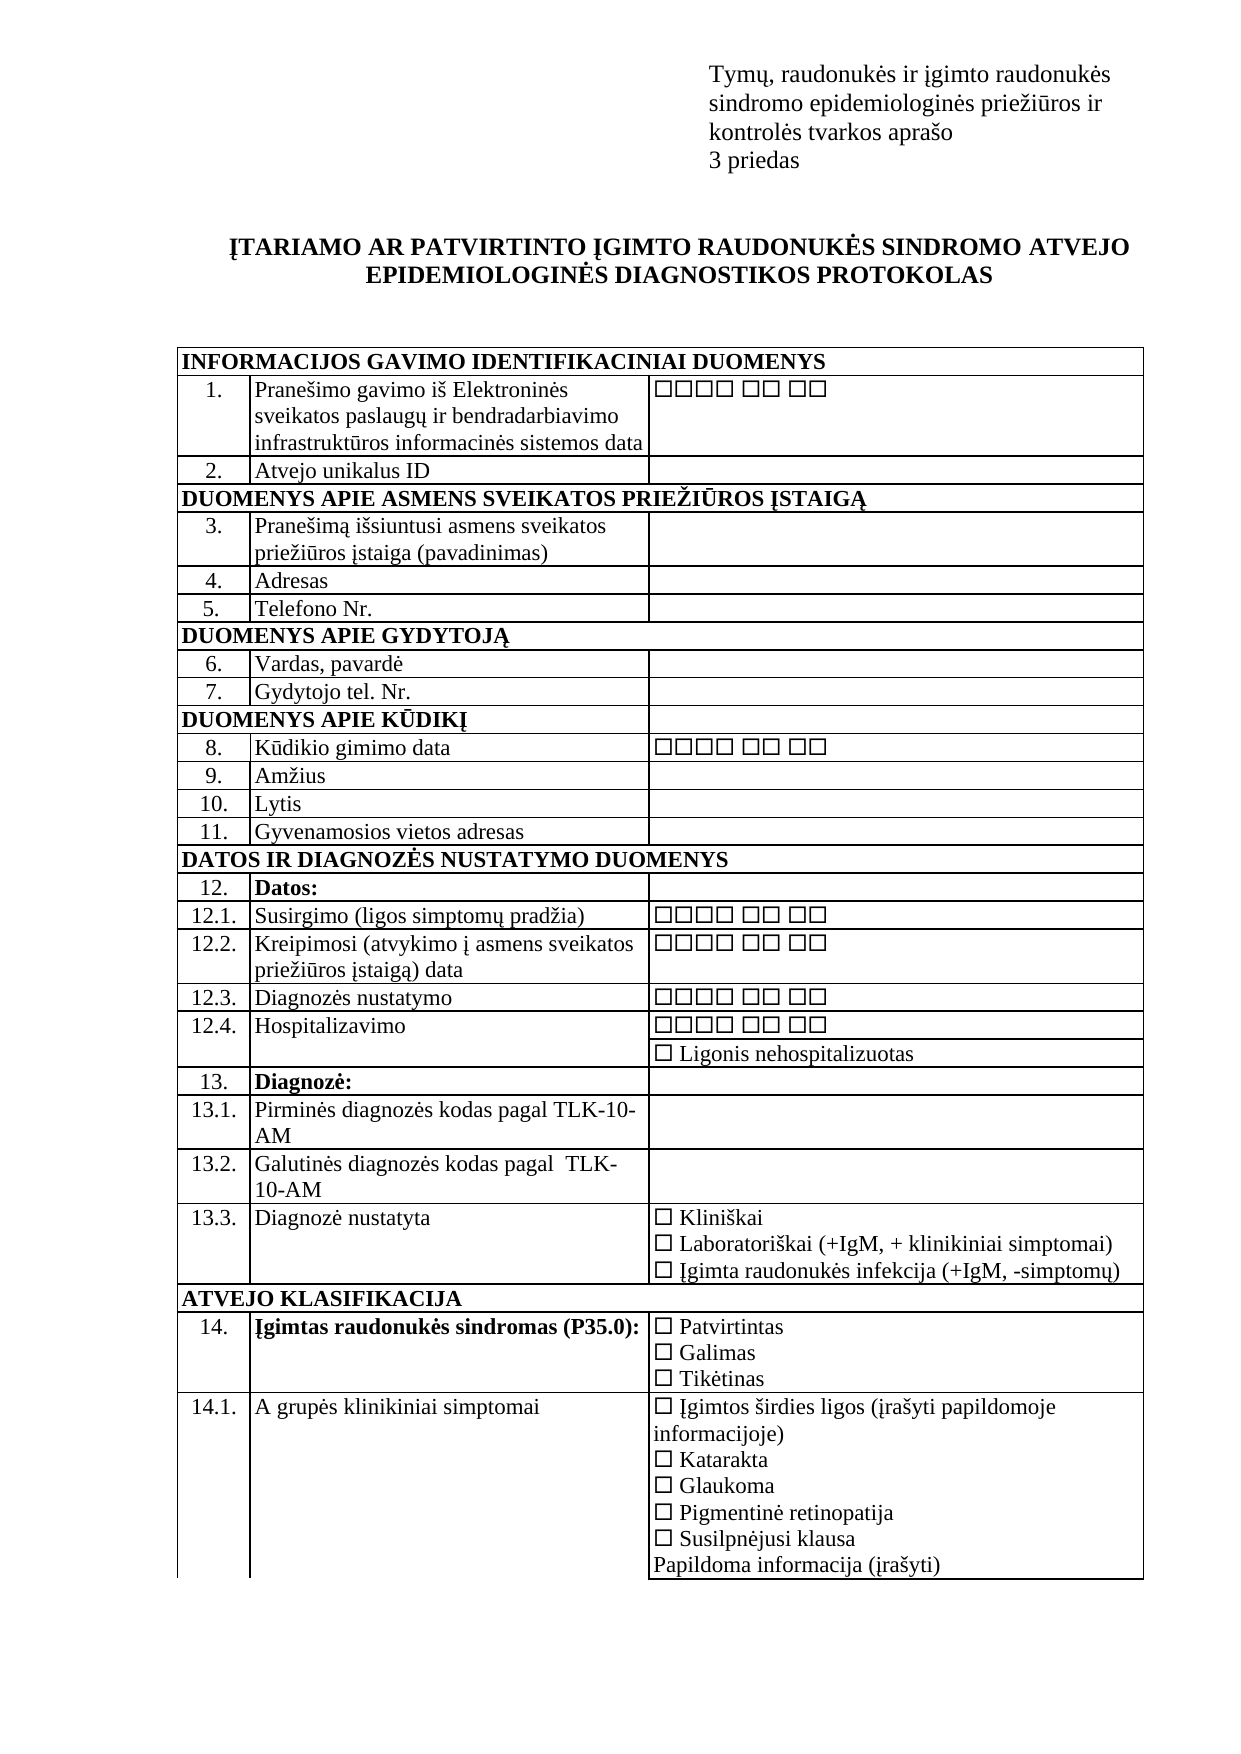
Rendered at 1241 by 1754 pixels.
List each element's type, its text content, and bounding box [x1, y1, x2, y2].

table_cell Atvejo unikalus ID [251, 457, 648, 483]
table_cell [] Kliniškai [] Laboratoriškai (+IgM, + klinikiniai simptomai) [] Įgimta raudonukės infekcija (+IgM, -simptomų) [650, 1204, 1143, 1283]
table_cell 12. [178, 874, 249, 900]
table_cell 4. [178, 567, 249, 593]
table_cell 1. [178, 376, 249, 455]
table_cell 13.2. [178, 1150, 249, 1203]
table_cell Datos: [251, 874, 648, 900]
table_cell Įgimtas raudonukės sindromas (P35.0): [251, 1313, 648, 1392]
table_cell Hospitalizavimo [251, 1012, 648, 1066]
table_cell Vardas, pavardė [251, 651, 648, 677]
table_cell    [][][][] [][] [][] [][] [][] [650, 376, 1143, 455]
table_cell Diagnozė nustatyta [251, 1204, 648, 1283]
table_cell 5. [178, 595, 249, 621]
table_cell 12.3. [178, 984, 249, 1010]
table_cell Gydytojo tel. Nr. [251, 678, 648, 705]
table_cell 13.1. [178, 1096, 249, 1148]
table_cell Kreipimosi (atvykimo į asmens sveikatos priežiūros įstaigą) data [251, 930, 648, 982]
table_cell 3. [178, 513, 249, 565]
table_cell Kūdikio gimimo data [251, 734, 648, 761]
table_cell 12.4. [178, 1012, 249, 1066]
table_cell [650, 1096, 1143, 1148]
table_cell DUOMENYS APIE GYDYTOJĄ [178, 623, 1143, 649]
table_cell 13. [178, 1068, 249, 1094]
table_cell Amžius [251, 762, 648, 788]
table_cell Galutinės diagnozės kodas pagal TLK-10-AM [251, 1150, 648, 1203]
table_cell 11. [178, 818, 249, 844]
table_cell Pranešimą išsiuntusi asmens sveikatos priežiūros įstaiga (pavadinimas) [251, 513, 648, 565]
table_cell Adresas [251, 567, 648, 593]
table_cell Gyvenamosios vietos adresas [251, 818, 648, 844]
table_cell 14.1. [178, 1393, 249, 1578]
table_cell 12.1. [178, 902, 249, 928]
text 3 priedas [177, 145, 1181, 174]
table_cell DUOMENYS APIE KŪDIKĮ [178, 706, 648, 733]
table_cell Diagnozės nustatymo [251, 984, 648, 1010]
table_cell A grupės klinikiniai simptomai [251, 1393, 648, 1578]
table_cell [650, 678, 1143, 705]
table_cell [][][][] [650, 457, 1143, 483]
text sindromo epidemiologinės priežiūros ir [177, 88, 1181, 117]
table_cell Diagnozė: [251, 1068, 648, 1094]
table_cell 8. [178, 734, 250, 761]
table_cell Susirgimo (ligos simptomų pradžia) [251, 902, 648, 928]
table_cell [650, 818, 1143, 844]
table_cell 7. [178, 678, 249, 705]
table_cell   [][][][] [][] [][] [650, 1012, 1143, 1038]
table_cell [650, 762, 1143, 788]
text Tymų, raudonukės ir įgimto raudonukės [252, 59, 1181, 88]
table_cell [650, 1068, 1143, 1094]
table_cell [650, 513, 1143, 565]
table_cell   [][][][] [][] [][] [650, 902, 1143, 928]
table_cell [650, 874, 1143, 900]
table_cell   [][][][] [][] [][] [650, 984, 1143, 1010]
table_cell 6. [178, 651, 249, 677]
table_cell 13.3. [178, 1204, 249, 1283]
text ĮTARIAMO AR PATVIRTINTO ĮGIMTO RAUDONUKĖS SINDROMO ATVEJO EPIDEMIOLOGINĖS DIAGNOSTIKOS PROTOKOLAS [177, 232, 1181, 289]
table_cell [650, 595, 1143, 621]
table_cell Pranešimo gavimo iš Elektroninės sveikatos paslaugų ir bendradarbiavimo infrastruktūros informacinės sistemos data [251, 376, 648, 455]
table_cell DUOMENYS APIE ASMENS SVEIKATOS PRIEŽIŪROS ĮSTAIGĄ [178, 485, 1143, 511]
table_cell [650, 790, 1143, 816]
table_cell DATOS IR DIAGNOZĖS NUSTATYMO DUOMENYS [178, 846, 1143, 872]
table_cell [] Patvirtintas [] Galimas  Tikėtinas [650, 1313, 1143, 1392]
table_cell [] Ligonis nehospitalizuotas [650, 1040, 1143, 1066]
table_cell [650, 1150, 1143, 1203]
table_cell 10. [178, 790, 249, 816]
table_header INFORMACIJOS GAVIMO IDENTIFIKACINIAI DUOMENYS [178, 348, 1143, 374]
table_cell 2. [178, 457, 249, 483]
table_cell Telefono Nr. [251, 595, 648, 621]
table_cell 14. [178, 1313, 249, 1392]
table_cell Pirminės diagnozės kodas pagal TLK-10-AM [251, 1096, 648, 1148]
table_cell [650, 706, 1143, 733]
table_cell 12.2. [178, 930, 249, 982]
table_cell [650, 567, 1143, 593]
table_cell   [][][][] [][] [][] [650, 930, 1143, 982]
table_cell [650, 651, 1143, 677]
text kontrolės tvarkos aprašo [177, 117, 1181, 145]
table_cell    [] [][][][][][][][][][] [650, 734, 1143, 761]
table_cell Lytis [251, 790, 648, 816]
table_cell ATVEJO KLASIFIKACIJA [178, 1285, 1143, 1311]
table_cell 9. [178, 762, 249, 788]
table_cell [] Įgimtos širdies ligos (įrašyti papildomoje informacijoje)  Katarakta  Glaukoma  Pigmentinė retinopatija  Susilpnėjusi klausa Papildoma informacija (įrašyti) [650, 1393, 1143, 1578]
